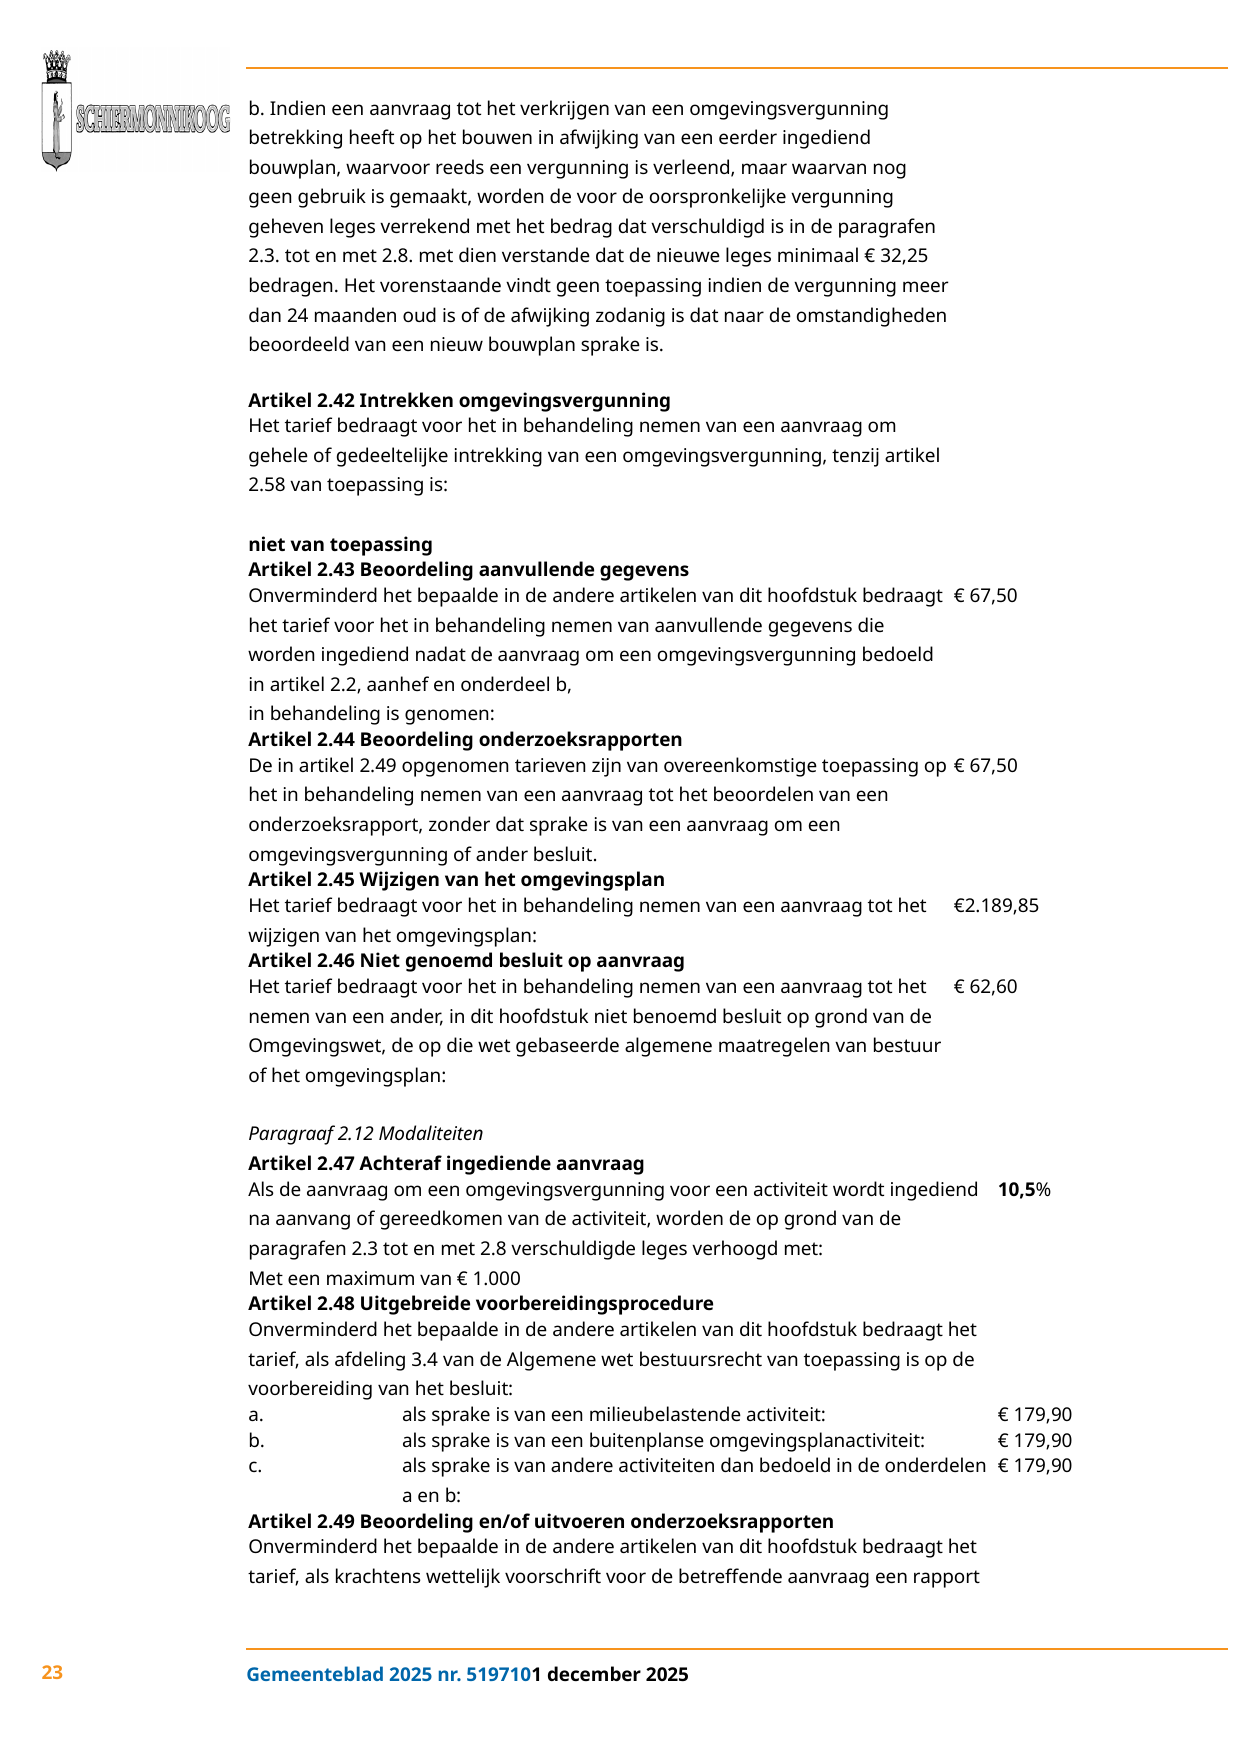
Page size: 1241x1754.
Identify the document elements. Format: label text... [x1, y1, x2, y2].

table_cell [954, 726, 1152, 752]
table_cell Onverminderd het bepaalde in de andere artikelen van dit hoofdstuk bedraagt het tarief, als krachtens wettelijk voorschrift voor de betreffende aanvraag een rapport [248, 1534, 998, 1589]
table_cell [954, 867, 1152, 892]
table_cell [998, 1508, 1152, 1534]
table_cell € 179,90 [998, 1427, 1152, 1453]
table_cell [998, 1316, 1152, 1401]
table_cell € 179,90 [998, 1453, 1152, 1508]
table_cell Artikel 2.45 Wijzigen van het omgevingsplan [248, 867, 954, 892]
table_cell b. Indien een aanvraag tot het verkrijgen van een omgevingsvergunning betrekking heeft op het bouwen in afwijking van een eerder ingediend bouwplan, waarvoor reeds een vergunning is verleend, maar waarvan nog geen gebruik is gemaakt, worden de voor de oorspronkelijke vergunning geheven leges verrekend met het bedrag dat verschuldigd is in de paragrafen 2.3. tot en met 2.8. met dien verstande dat de nieuwe leges minimaal € 32,25 bedragen. Het vorenstaande vindt geen toepassing indien de vergunning meer dan 24 maanden oud is of de afwijking zodanig is dat naar de omstandigheden beoordeeld van een nieuw bouwplan sprake is. [248, 95, 954, 387]
table_cell Het tarief bedraagt voor het in behandeling nemen van een aanvraag om gehele of gedeeltelijke intrekking van een omgevingsvergunning, tenzij artikel 2.58 van toepassing is: niet van toepassing [248, 413, 954, 557]
table_cell [954, 413, 1152, 557]
table_cell als sprake is van andere activiteiten dan bedoeld in de onderdelen a en b: [402, 1453, 998, 1508]
table_cell als sprake is van een milieubelastende activiteit: [402, 1401, 998, 1427]
table_header Artikel 2.47 Achteraf ingediende aanvraag [248, 1150, 998, 1176]
table_cell Artikel 2.48 Uitgebreide voorbereidingsprocedure [248, 1291, 998, 1316]
table_cell [954, 948, 1152, 973]
table_cell Artikel 2.49 Beoordeling en/of uitvoeren onderzoeksrapporten [248, 1508, 998, 1534]
table_cell [954, 387, 1152, 412]
table_cell [954, 95, 1152, 387]
table_cell b. [248, 1427, 402, 1453]
table_cell 10,5% [998, 1176, 1152, 1291]
table_cell Artikel 2.46 Niet genoemd besluit op aanvraag [248, 948, 954, 973]
table_cell € 62,60 [954, 973, 1152, 1088]
table_cell a. [248, 1401, 402, 1427]
table_cell c. [248, 1453, 402, 1508]
text Paragraaf 2.12 Modaliteiten [248, 1121, 1152, 1146]
table_cell [998, 1291, 1152, 1316]
table_cell Onverminderd het bepaalde in de andere artikelen van dit hoofdstuk bedraagt het tarief, als afdeling 3.4 van de Algemene wet bestuursrecht van toepassing is op de voorbereiding van het besluit: [248, 1316, 998, 1401]
table_cell De in artikel 2.49 opgenomen tarieven zijn van overeenkomstige toepassing op het in behandeling nemen van een aanvraag tot het beoordelen van een onderzoeksrapport, zonder dat sprake is van een aanvraag om een omgevingsvergunning of ander besluit. [248, 752, 954, 867]
table_cell € 67,50 [954, 752, 1152, 867]
table_cell Artikel 2.42 Intrekken omgevingsvergunning [248, 387, 954, 412]
table_cell als sprake is van een buitenplanse omgevingsplanactiviteit: [402, 1427, 998, 1453]
picture [41, 47, 231, 172]
table_cell Artikel 2.43 Beoordeling aanvullende gegevens [248, 557, 954, 582]
table_cell Als de aanvraag om een omgevingsvergunning voor een activiteit wordt ingediend na aanvang of gereedkomen van de activiteit, worden de op grond van de paragrafen 2.3 tot en met 2.8 verschuldigde leges verhoogd met: Met een maximum van € 1.000 [248, 1176, 998, 1291]
table_cell [998, 1534, 1152, 1589]
table_cell Het tarief bedraagt voor het in behandeling nemen van een aanvraag tot het wijzigen van het omgevingsplan: [248, 892, 954, 948]
table_header [998, 1150, 1152, 1176]
table_cell €2.189,85 [954, 892, 1152, 948]
table_cell Het tarief bedraagt voor het in behandeling nemen van een aanvraag tot het nemen van een ander, in dit hoofdstuk niet benoemd besluit op grond van de Omgevingswet, de op die wet gebaseerde algemene maatregelen van bestuur of het omgevingsplan: [248, 973, 954, 1088]
table_cell Onverminderd het bepaalde in de andere artikelen van dit hoofdstuk bedraagt het tarief voor het in behandeling nemen van aanvullende gegevens die worden ingediend nadat de aanvraag om een omgevingsvergunning bedoeld in artikel 2.2, aanhef en onderdeel b, in behandeling is genomen: [248, 582, 954, 726]
table_cell Artikel 2.44 Beoordeling onderzoeksrapporten [248, 726, 954, 752]
table_cell € 67,50 [954, 582, 1152, 726]
table_cell € 179,90 [998, 1401, 1152, 1427]
table_cell [954, 557, 1152, 582]
